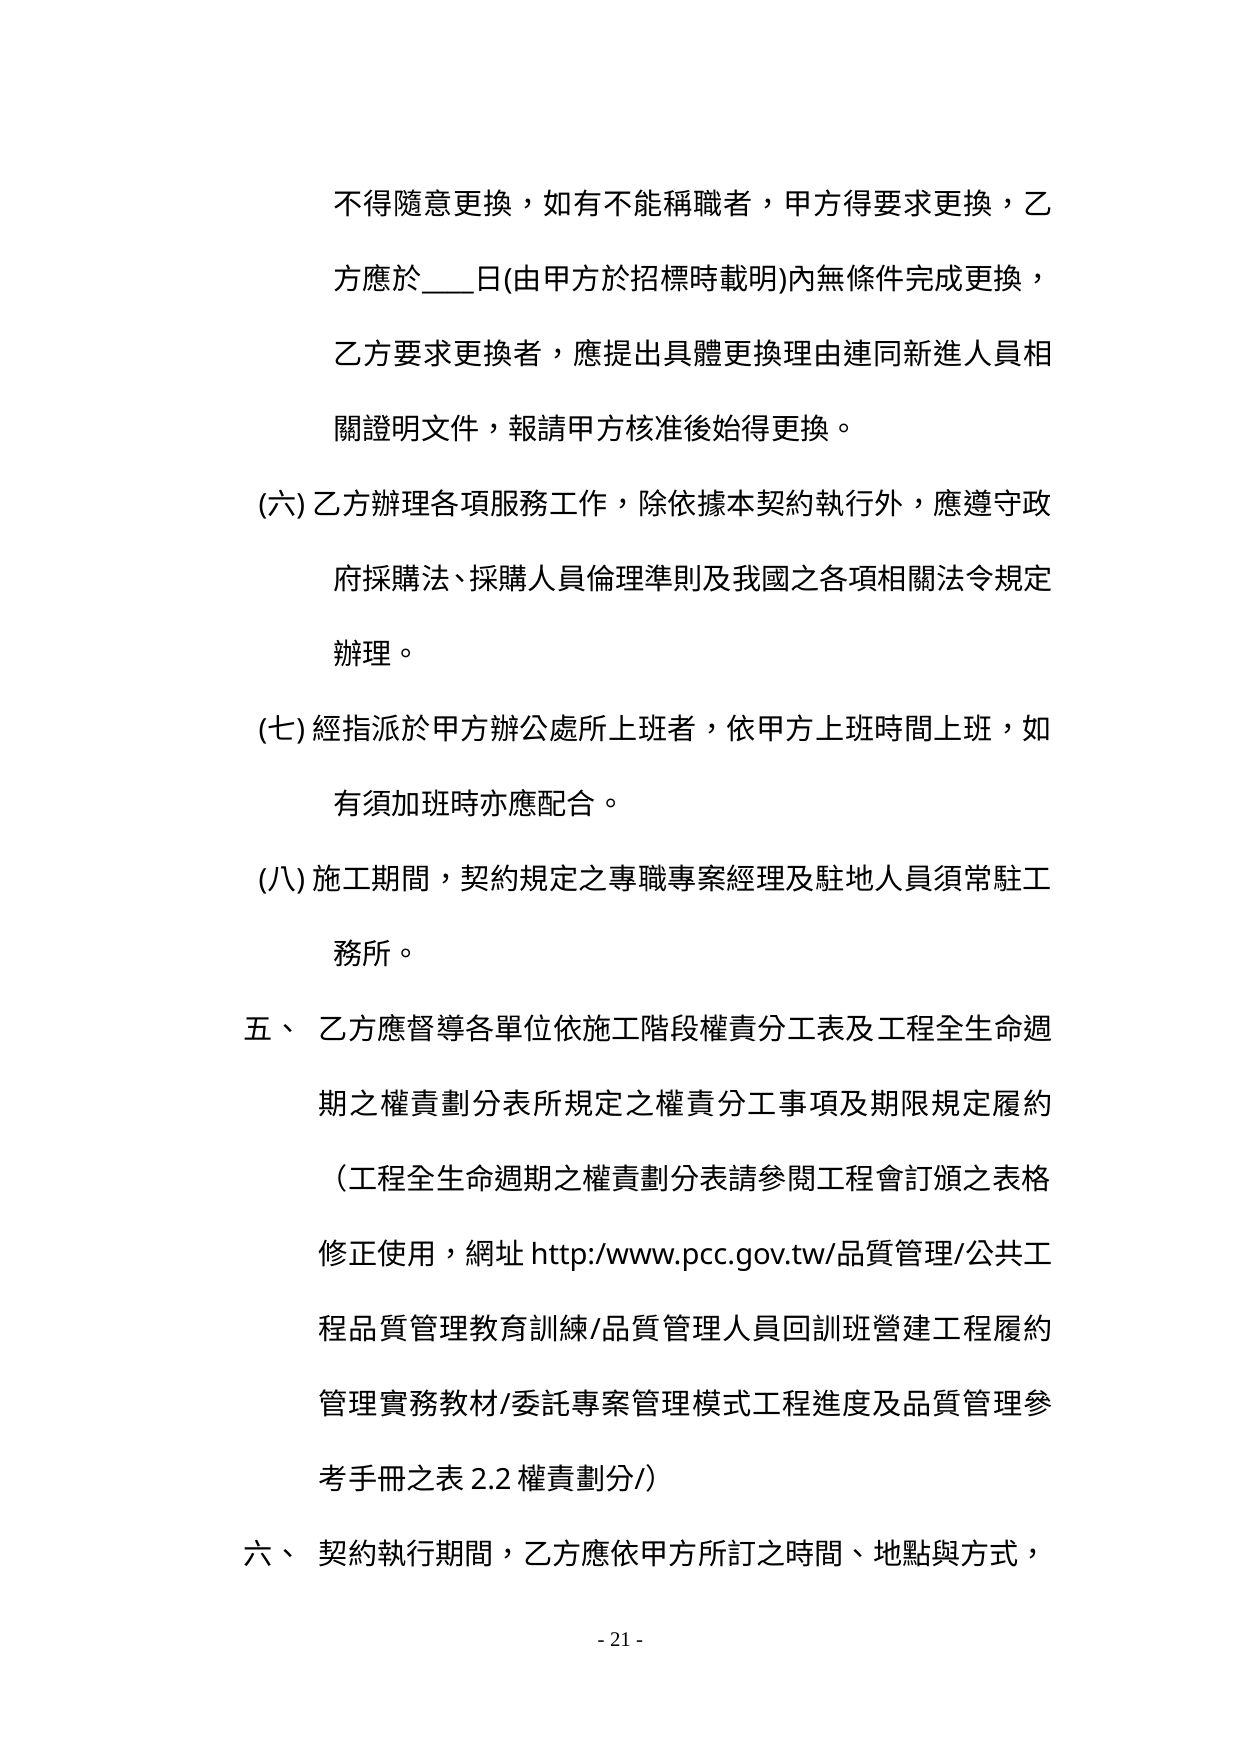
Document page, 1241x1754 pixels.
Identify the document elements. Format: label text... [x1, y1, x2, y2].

list 施工期間，契約規定之專職專案經理及駐地人員須常駐工務所。 [258, 839, 1053, 989]
list 契約執行期間，乙方應依甲方所訂之時間、地點與方式， [244, 1514, 1053, 1589]
list 經指派於甲方辦公處所上班者，依甲方上班時間上班，如有須加班時亦應配合。 [258, 689, 1053, 839]
list 乙方應督導各單位依施工階段權責分工表及工程全生命週期之權責劃分表所規定之權責分工事項及期限規定履約（工程全生命週期之權責劃分表請參閱工程會訂頒之表格修正使用，網址http:/www.pcc.gov.tw/品質管理/公共工程品質管理教育訓練/品質管理人員回訓班營建工程履約管理實務教材/委託專案管理模式工程進度及品質管理參考手冊之表2.2權責劃分/） [244, 989, 1053, 1514]
list 不得隨意更換，如有不能稱職者，甲方得要求更換，乙方應於____日(由甲方於招標時載明)內無條件完成更換，乙方要求更換者，應提出具體更換理由連同新進人員相關證明文件，報請甲方核准後始得更換。 [258, 164, 1053, 464]
list 乙方辦理各項服務工作，除依據本契約執行外，應遵守政府採購法、採購人員倫理準則及我國之各項相關法令規定辦理。 [258, 464, 1053, 689]
